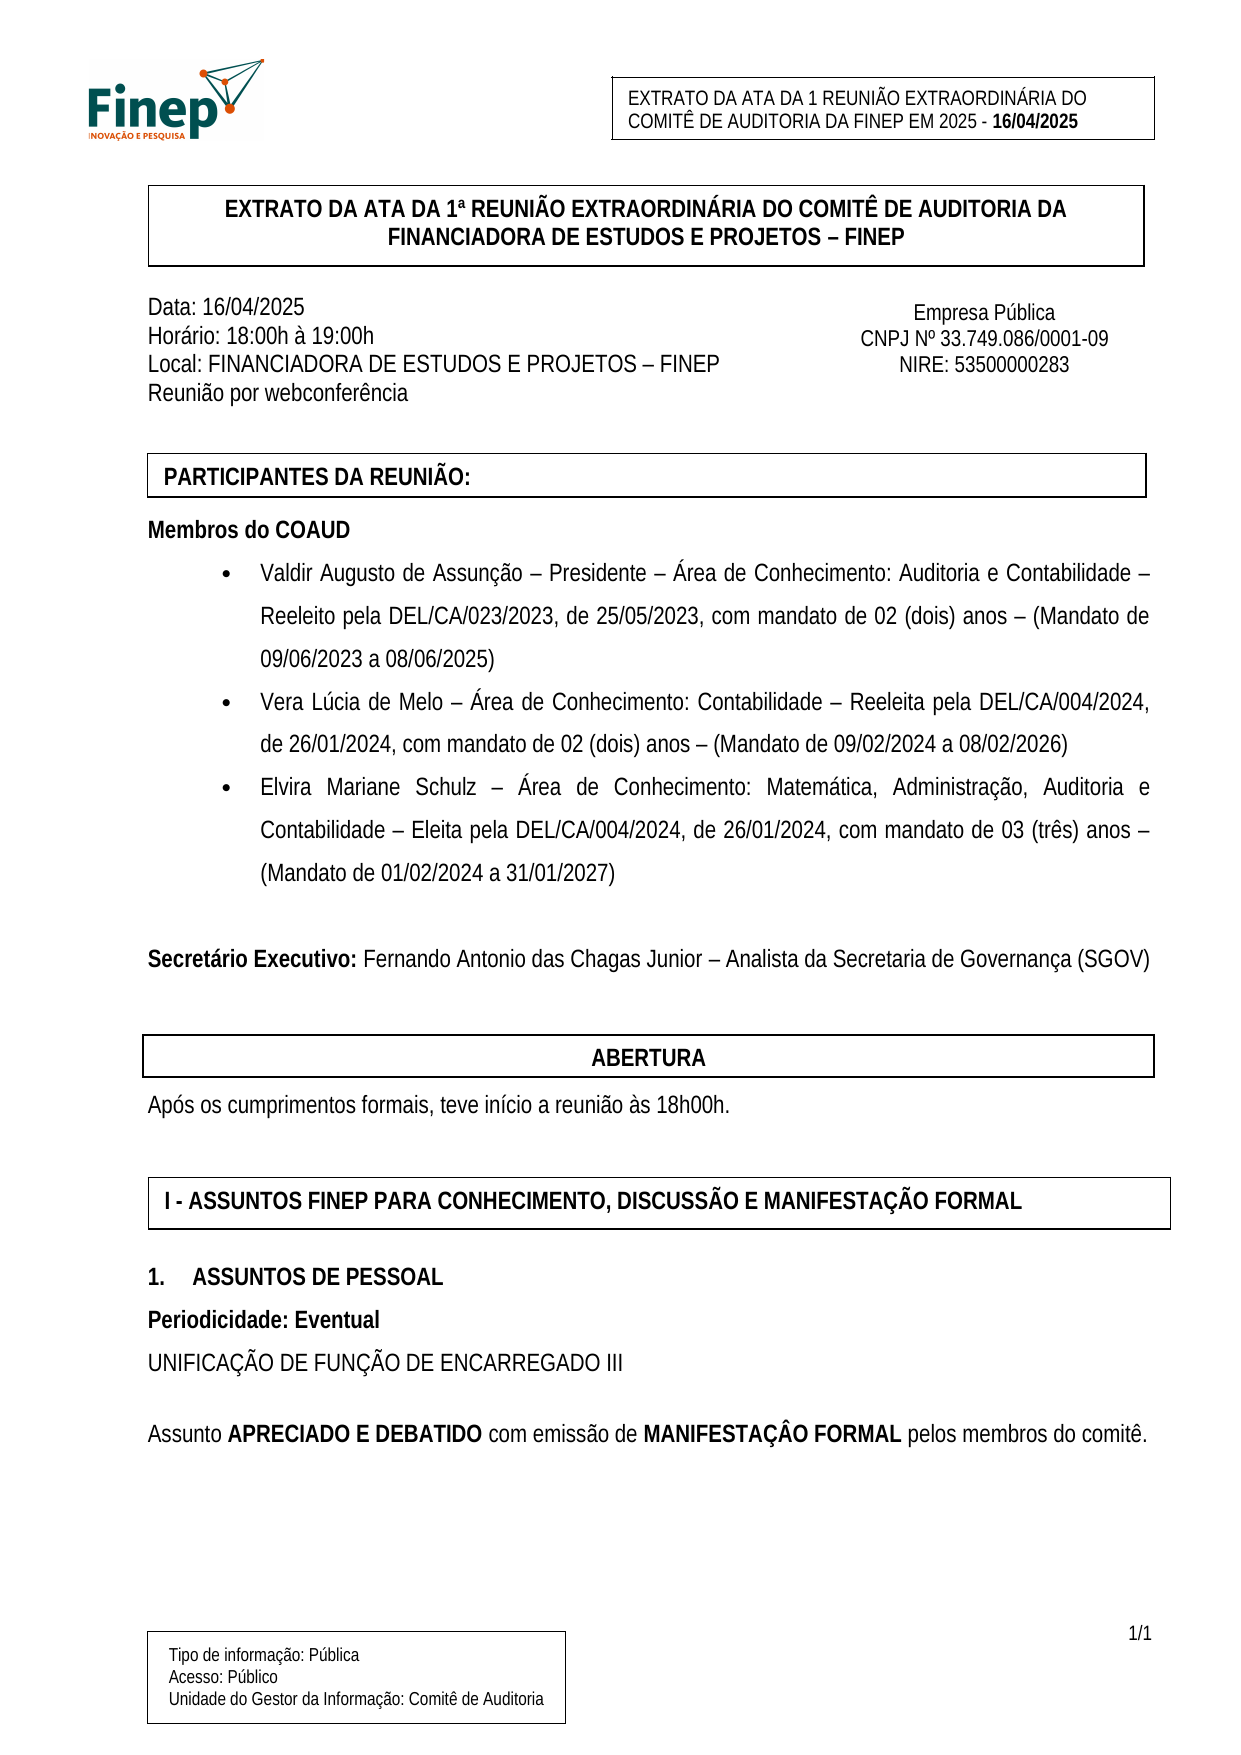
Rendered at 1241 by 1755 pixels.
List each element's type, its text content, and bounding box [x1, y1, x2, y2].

text [1129, 349, 1206, 378]
text CNPJ Nº 33.749.086/0001-09 [854, 325, 1114, 351]
text Após os cumprimentos formais, teve início a reunião às 18h00h. [148, 1090, 1152, 1119]
text Horário: 18:00h à 19:00h [148, 321, 839, 349]
list Elvira Mariane Schulz – Área de Conhecimento: Matemática, Administração, Auditoria e Contabilidade – Eleita pela DEL/CA/004/2024, de 26/01/2024, com mandato de 03 (três) anos – (Mandato de 01/02/2024 a 31/01/2027) [223, 772, 1152, 887]
text NIRE: 53500000283 [854, 351, 1114, 378]
list Valdir Augusto de Assunção – Presidente – Área de Conhecimento: Auditoria e Contabilidade – Reeleito pela DEL/CA/023/2023, de 25/05/2023, com mandato de 02 (dois) anos – (Mandato de 09/06/2023 a 08/06/2025) [223, 558, 1152, 672]
list Vera Lúcia de Melo – Área de Conhecimento: Contabilidade – Reeleita pela DEL/CA/004/2024, de 26/01/2024, com mandato de 02 (dois) anos – (Mandato de 09/02/2024 a 08/02/2026) [223, 686, 1152, 758]
text Data: 16/04/2025 [148, 292, 839, 321]
text Empresa Pública [854, 299, 1114, 325]
text Local: FINANCIADORA DE ESTUDOS E PROJETOS – FINEP [148, 349, 839, 378]
text I - ASSUNTOS FINEP PARA CONHECIMENTO, DISCUSSÃO E MANIFESTAÇÃO FORMAL [164, 1186, 1154, 1214]
text ABERTURA [159, 1043, 1138, 1068]
text Membros do COAUD [148, 515, 1206, 543]
text [1129, 321, 1206, 349]
text PARTICIPANTES DA REUNIÃO: [163, 462, 1130, 489]
list ASSUNTOS DE PESSOAL [148, 1262, 1152, 1291]
text EXTRATO DA ATA DA 1ª REUNIÃO EXTRAORDINÁRIA DO COMITÊ DE AUDITORIA DA FINANCIADORA DE ESTUDOS E PROJETOS – FINEP [164, 193, 1128, 251]
text Assunto APRECIADO E DEBATIDO com emissão de MANIFESTAÇÂO FORMAL pelos membros do comitê. [148, 1419, 1152, 1448]
text Reunião por webconferência [148, 378, 1152, 407]
text [1129, 292, 1152, 321]
text Secretário Executivo: Fernando Antonio das Chagas Junior – Analista da Secretaria de Governança (SGOV) [148, 944, 1152, 973]
text UNIFICAÇÃO DE FUNÇÃO DE ENCARREGADO III [148, 1348, 1152, 1377]
text Periodicidade: Eventual [148, 1305, 1152, 1334]
